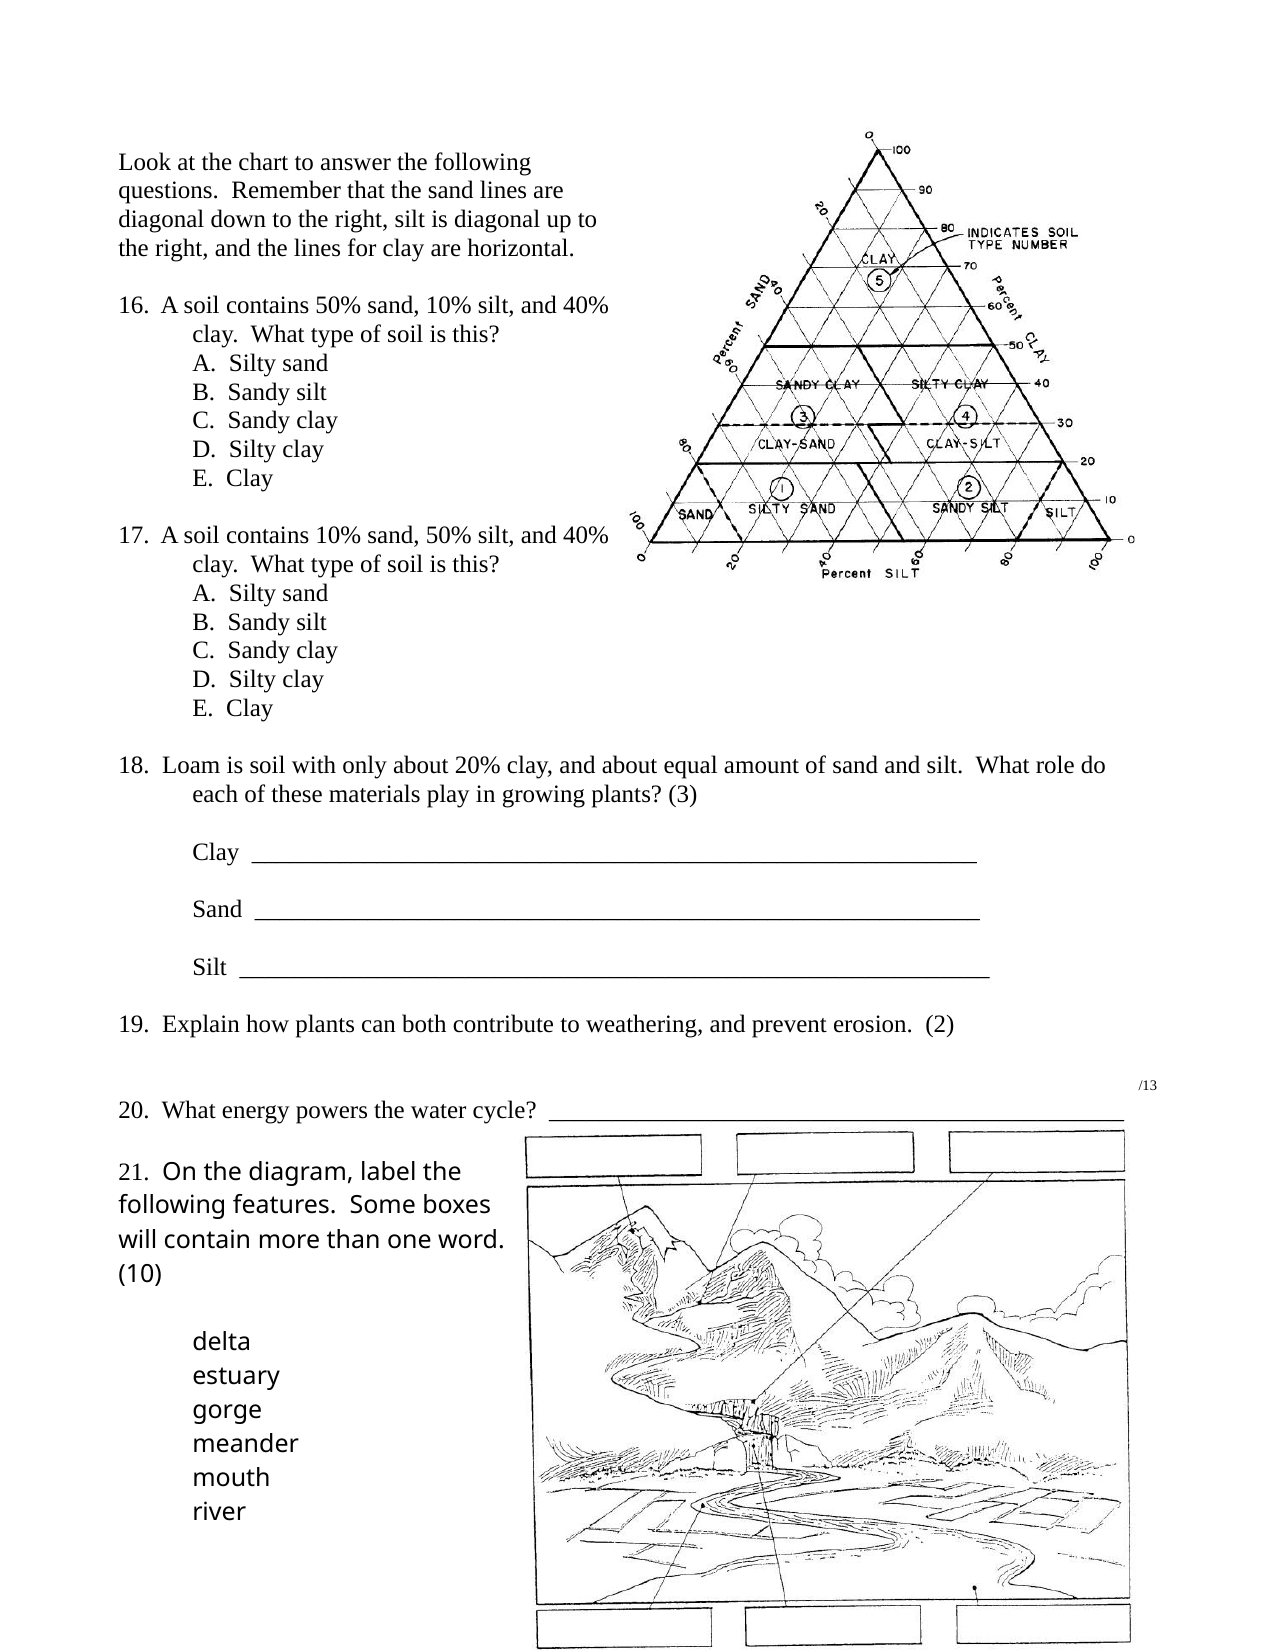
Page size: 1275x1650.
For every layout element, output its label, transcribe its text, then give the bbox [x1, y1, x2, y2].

text C. Sandy clay [118, 636, 1157, 664]
text E. Clay [118, 463, 618, 492]
text B. Sandy silt [118, 377, 618, 406]
text 21. On the diagram, label the following features. Some boxes will contain more than one word. (10) [118, 1153, 518, 1289]
text 17. A soil contains 10% sand, 50% silt, and 40% clay. What type of soil is this? [118, 521, 618, 578]
text Sand __________________________________________________________ [118, 894, 1157, 923]
text /13 [118, 1067, 1157, 1096]
text mouth [118, 1460, 518, 1494]
text Look at the chart to answer the following questions. Remember that the sand lines are diagonal down to the right, silt is diagonal up to the right, and the lines for clay are horizontal. [118, 147, 618, 262]
text Clay __________________________________________________________ [118, 837, 1157, 866]
text 20. What energy powers the water cycle? ______________________________________________ [118, 1096, 1157, 1124]
text 18. Loam is soil with only about 20% clay, and about equal amount of sand and silt. What role do each of these materials play in growing plants? (3) [118, 751, 1157, 808]
text 19. Explain how plants can both contribute to weathering, and prevent erosion. (2) [118, 1009, 1157, 1038]
text D. Silty clay [118, 434, 618, 463]
text estuary [118, 1357, 518, 1392]
text A. Silty sand [118, 348, 618, 377]
text river [118, 1494, 518, 1528]
text D. Silty clay [118, 664, 1157, 693]
text B. Sandy silt [118, 607, 1157, 636]
text delta [118, 1323, 518, 1357]
text [1152, 463, 1157, 492]
text gorge [118, 1392, 518, 1426]
text C. Sandy clay [118, 406, 618, 434]
text A. Silty sand [118, 578, 1157, 607]
text meander [118, 1426, 518, 1460]
text Silt ____________________________________________________________ [118, 952, 1157, 981]
text E. Clay [118, 693, 1157, 722]
text 16. A soil contains 50% sand, 10% silt, and 40% clay. What type of soil is this? [118, 291, 618, 348]
